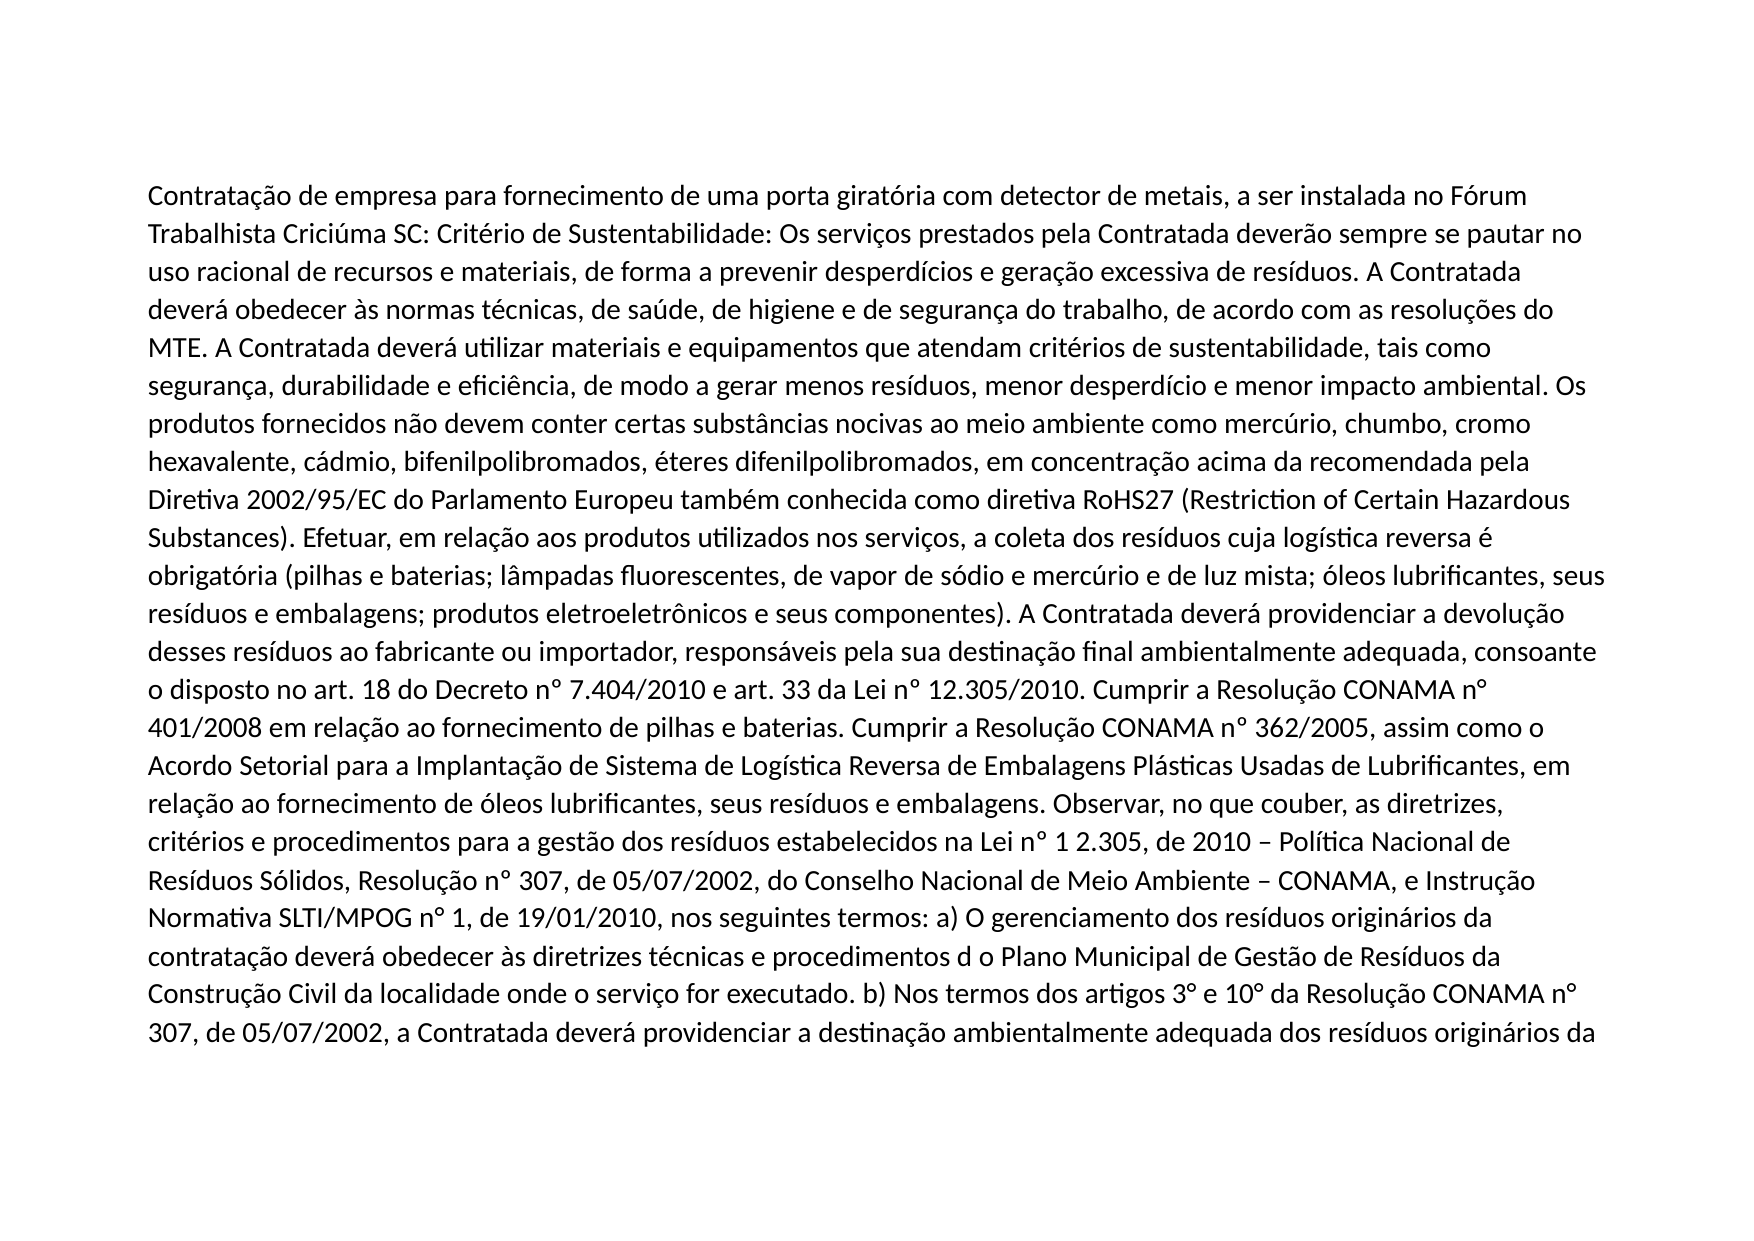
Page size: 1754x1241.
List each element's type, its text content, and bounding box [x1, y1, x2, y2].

text Contratação de empresa para fornecimento de uma porta giratória com detector de metais, a ser instalada no Fórum Trabalhista Criciúma SC: Critério de Sustentabilidade: Os serviços prestados pela Contratada deverão sempre se pautar no uso racional de recursos e materiais, de forma a prevenir desperdícios e geração excessiva de resíduos. A Contratada deverá obedecer às normas técnicas, de saúde, de higiene e de segurança do trabalho, de acordo com as resoluções do MTE. A Contratada deverá utilizar materiais e equipamentos que atendam critérios de sustentabilidade, tais como segurança, durabilidade e eficiência, de modo a gerar menos resíduos, menor desperdício e menor impacto ambiental. Os produtos fornecidos não devem conter certas substâncias nocivas ao meio ambiente como mercúrio, chumbo, cromo hexavalente, cádmio, bifenilpolibromados, éteres difenilpolibromados, em concentração acima da recomendada pela Diretiva 2002/95/EC do Parlamento Europeu também conhecida como diretiva RoHS27 (Restriction of Certain Hazardous Substances). Efetuar, em relação aos produtos utilizados nos serviços, a coleta dos resíduos cuja logística reversa é obrigatória (pilhas e baterias; lâmpadas fluorescentes, de vapor de sódio e mercúrio e de luz mista; óleos lubrificantes, seus resíduos e embalagens; produtos eletroeletrônicos e seus componentes). A Contratada deverá providenciar a devolução desses resíduos ao fabricante ou importador, responsáveis pela sua destinação final ambientalmente adequada, consoante o disposto no art. 18 do Decreto nº 7.404/2010 e art. 33 da Lei nº 12.305/2010. Cumprir a Resolução CONAMA n° 401/2008 em relação ao fornecimento de pilhas e baterias. Cumprir a Resolução CONAMA nº 362/2005, assim como o Acordo Setorial para a Implantação de Sistema de Logística Reversa de Embalagens Plásticas Usadas de Lubrificantes, em relação ao fornecimento de óleos lubrificantes, seus resíduos e embalagens. Observar, no que couber, as diretrizes, critérios e procedimentos para a gestão dos resíduos estabelecidos na Lei nº 1 2.305, de 2010 – Política Nacional de Resíduos Sólidos, Resolução nº 307, de 05/07/2002, do Conselho Nacional de Meio Ambiente – CONAMA, e Instrução Normativa SLTI/MPOG n° 1, de 19/01/2010, nos seguintes termos: a) O gerenciamento dos resíduos originários da contratação deverá obedecer às diretrizes técnicas e procedimentos d o Plano Municipal de Gestão de Resíduos da Construção Civil da localidade onde o serviço for executado. b) Nos termos dos artigos 3° e 10° da Resolução CONAMA n° 307, de 05/07/2002, a Contratada deverá providenciar a destinação ambientalmente adequada dos resíduos originários da [148, 177, 1606, 1049]
